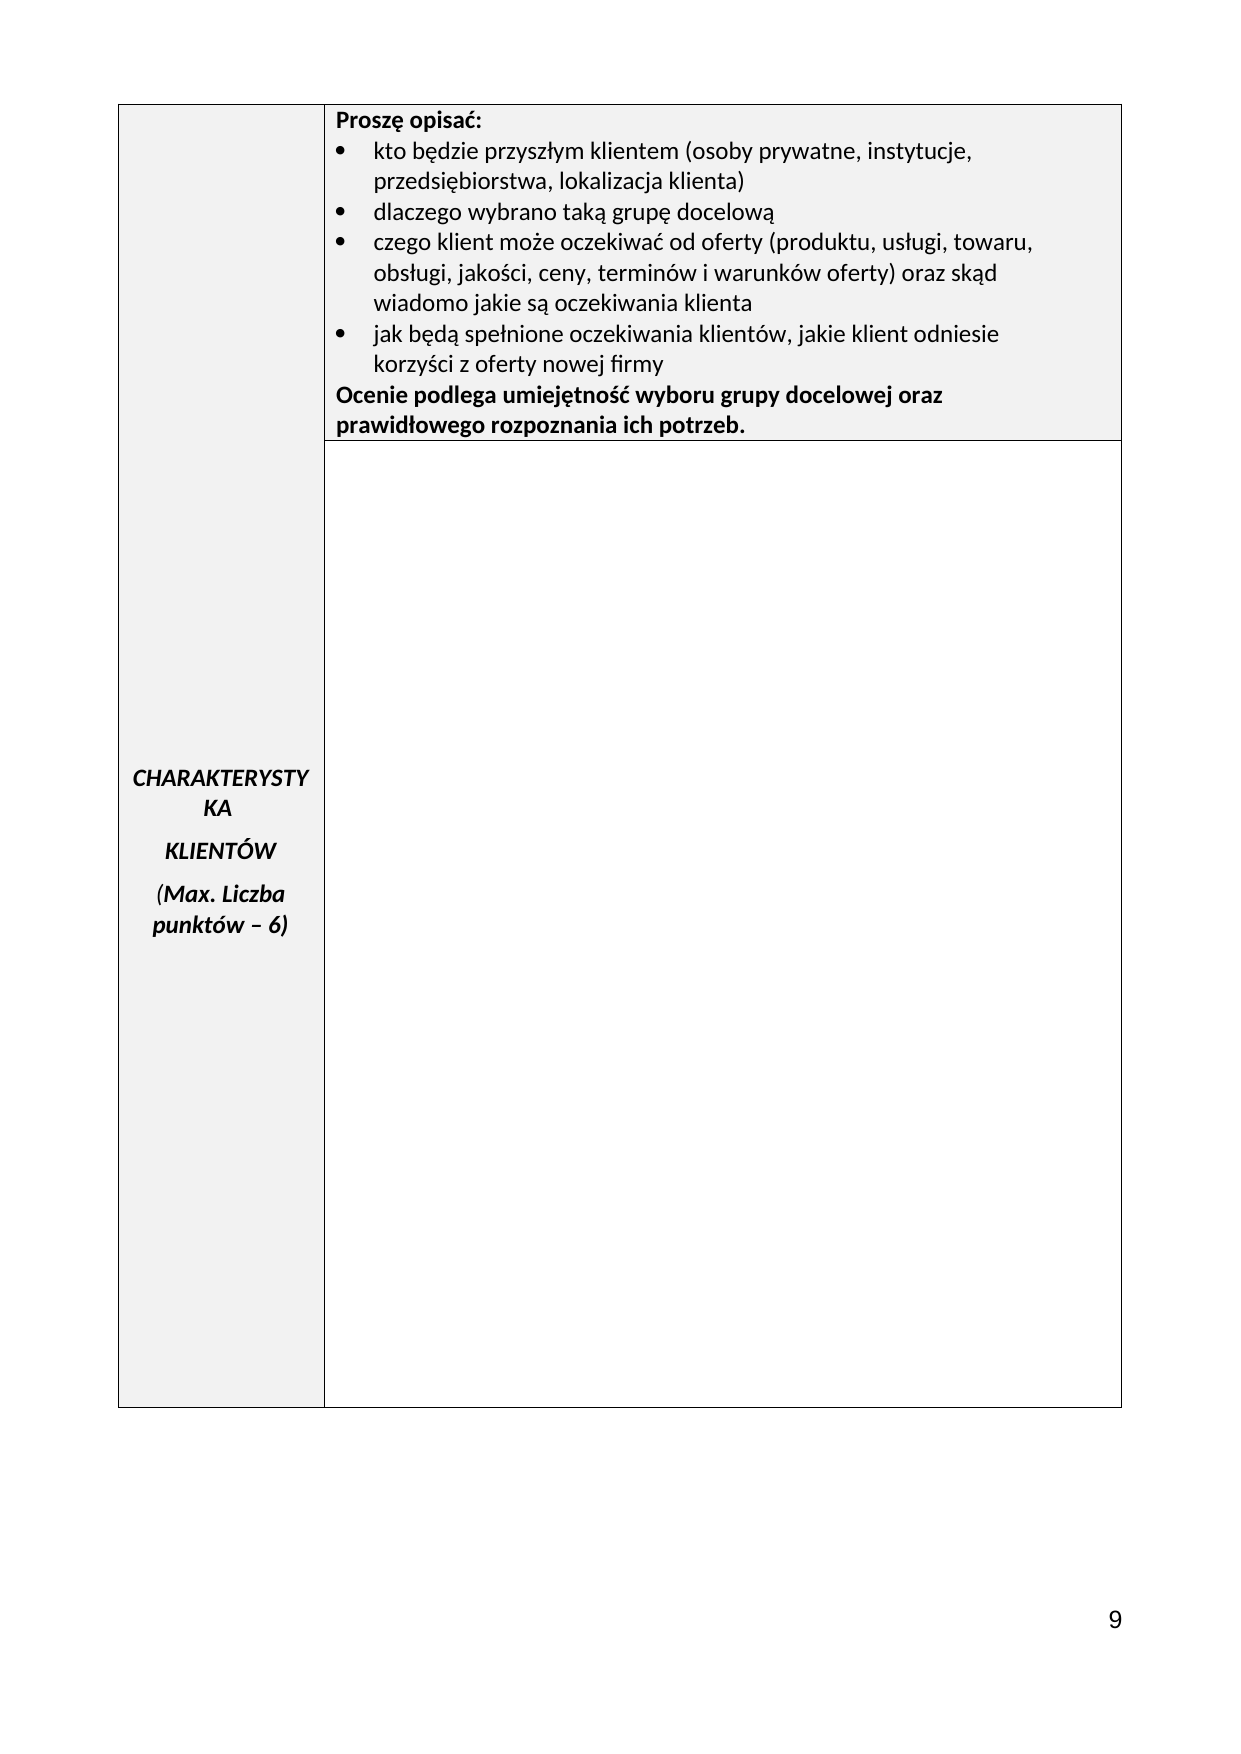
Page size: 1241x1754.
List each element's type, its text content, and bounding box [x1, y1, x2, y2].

table_cell Proszę opisać: kto będzie przyszłym klientem (osoby prywatne, instytucje, przedsiębiorstwa, lokalizacja klienta) dlaczego wybrano taką grupę docelową czego klient może oczekiwać od oferty (produktu, usługi, towaru, obsługi, jakości, ceny, terminów i warunków oferty) oraz skąd wiadomo jakie są oczekiwania klienta jak będą spełnione oczekiwania klientów, jakie klient odniesie korzyści z oferty nowej firmy Ocenie podlega umiejętność wyboru grupy docelowej oraz prawidłowego rozpoznania ich potrzeb. [325, 105, 1121, 440]
table_cell [325, 441, 1121, 1407]
table_cell CHARAKTERYSTYKA KLIENTÓW (Max. Liczba punktów – 6) [119, 105, 324, 1407]
